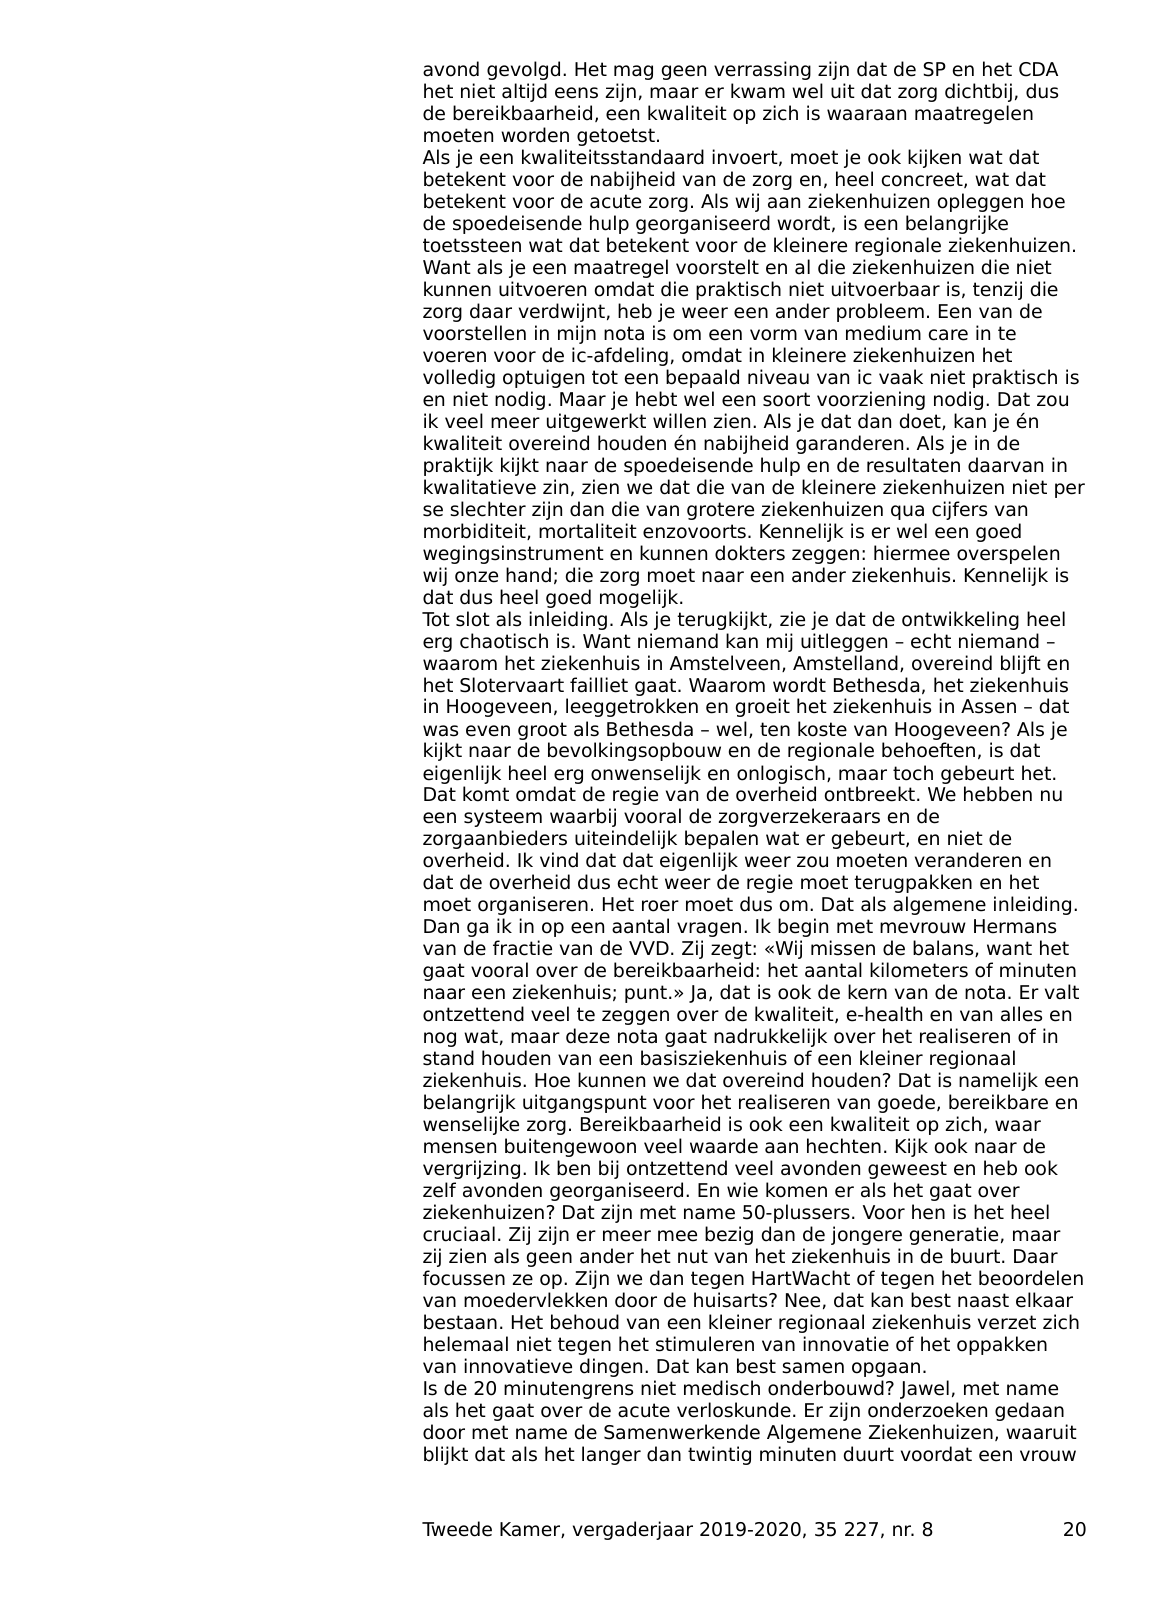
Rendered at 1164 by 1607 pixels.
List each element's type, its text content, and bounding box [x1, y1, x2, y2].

text Tot slot als inleiding. Als je terugkijkt, zie je dat de ontwikkeling heel erg chaotisch is. Want niemand kan mij uitleggen – echt niemand – waarom het ziekenhuis in Amstelveen, Amstelland, overeind blijft en het Slotervaart failliet gaat. Waarom wordt Bethesda, het ziekenhuis in Hoogeveen, leeggetrokken en groeit het ziekenhuis in Assen – dat was even groot als Bethesda – wel, ten koste van Hoogeveen? Als je kijkt naar de bevolkingsopbouw en de regionale behoeften, is dat eigenlijk heel erg onwenselijk en onlogisch, maar toch gebeurt het. Dat komt omdat de regie van de overheid ontbreekt. We hebben nu een systeem waarbij vooral de zorgverzekeraars en de zorgaanbieders uiteindelijk bepalen wat er gebeurt, en niet de overheid. Ik vind dat dat eigenlijk weer zou moeten veranderen en dat de overheid dus echt weer de regie moet terugpakken en het moet organiseren. Het roer moet dus om. Dat als algemene inleiding. [422, 608, 1087, 916]
text avond gevolgd. Het mag geen verrassing zijn dat de SP en het CDA het niet altijd eens zijn, maar er kwam wel uit dat zorg dichtbij, dus de bereikbaarheid, een kwaliteit op zich is waaraan maatregelen moeten worden getoetst. [422, 59, 1087, 147]
text Is de 20 minutengrens niet medisch onderbouwd? Jawel, met name als het gaat over de acute verloskunde. Er zijn onderzoeken gedaan door met name de Samenwerkende Algemene Ziekenhuizen, waaruit blijkt dat als het langer dan twintig minuten duurt voordat een vrouw [422, 1378, 1087, 1466]
text Dan ga ik in op een aantal vragen. Ik begin met mevrouw Hermans van de fractie van de VVD. Zij zegt: «Wij missen de balans, want het gaat vooral over de bereikbaarheid: het aantal kilometers of minuten naar een ziekenhuis; punt.» Ja, dat is ook de kern van de nota. Er valt ontzettend veel te zeggen over de kwaliteit, e-health en van alles en nog wat, maar deze nota gaat nadrukkelijk over het realiseren of in stand houden van een basisziekenhuis of een kleiner regionaal ziekenhuis. Hoe kunnen we dat overeind houden? Dat is namelijk een belangrijk uitgangspunt voor het realiseren van goede, bereikbare en wenselijke zorg. Bereikbaarheid is ook een kwaliteit op zich, waar mensen buitengewoon veel waarde aan hechten. Kijk ook naar de vergrijzing. Ik ben bij ontzettend veel avonden geweest en heb ook zelf avonden georganiseerd. En wie komen er als het gaat over ziekenhuizen? Dat zijn met name 50-plussers. Voor hen is het heel cruciaal. Zij zijn er meer mee bezig dan de jongere generatie, maar zij zien als geen ander het nut van het ziekenhuis in de buurt. Daar focussen ze op. Zijn we dan tegen HartWacht of tegen het beoordelen van moedervlekken door de huisarts? Nee, dat kan best naast elkaar bestaan. Het behoud van een kleiner regionaal ziekenhuis verzet zich helemaal niet tegen het stimuleren van innovatie of het oppakken van innovatieve dingen. Dat kan best samen opgaan. [422, 916, 1087, 1378]
text Als je een kwaliteitsstandaard invoert, moet je ook kijken wat dat betekent voor de nabijheid van de zorg en, heel concreet, wat dat betekent voor de acute zorg. Als wij aan ziekenhuizen opleggen hoe de spoedeisende hulp georganiseerd wordt, is een belangrijke toetssteen wat dat betekent voor de kleinere regionale ziekenhuizen. Want als je een maatregel voorstelt en al die ziekenhuizen die niet kunnen uitvoeren omdat die praktisch niet uitvoerbaar is, tenzij die zorg daar verdwijnt, heb je weer een ander probleem. Een van de voorstellen in mijn nota is om een vorm van medium care in te voeren voor de ic-afdeling, omdat in kleinere ziekenhuizen het volledig optuigen tot een bepaald niveau van ic vaak niet praktisch is en niet nodig. Maar je hebt wel een soort voorziening nodig. Dat zou ik veel meer uitgewerkt willen zien. Als je dat dan doet, kan je én kwaliteit overeind houden én nabijheid garanderen. Als je in de praktijk kijkt naar de spoedeisende hulp en de resultaten daarvan in kwalitatieve zin, zien we dat die van de kleinere ziekenhuizen niet per se slechter zijn dan die van grotere ziekenhuizen qua cijfers van morbiditeit, mortaliteit enzovoorts. Kennelijk is er wel een goed wegingsinstrument en kunnen dokters zeggen: hiermee overspelen wij onze hand; die zorg moet naar een ander ziekenhuis. Kennelijk is dat dus heel goed mogelijk. [422, 147, 1087, 608]
